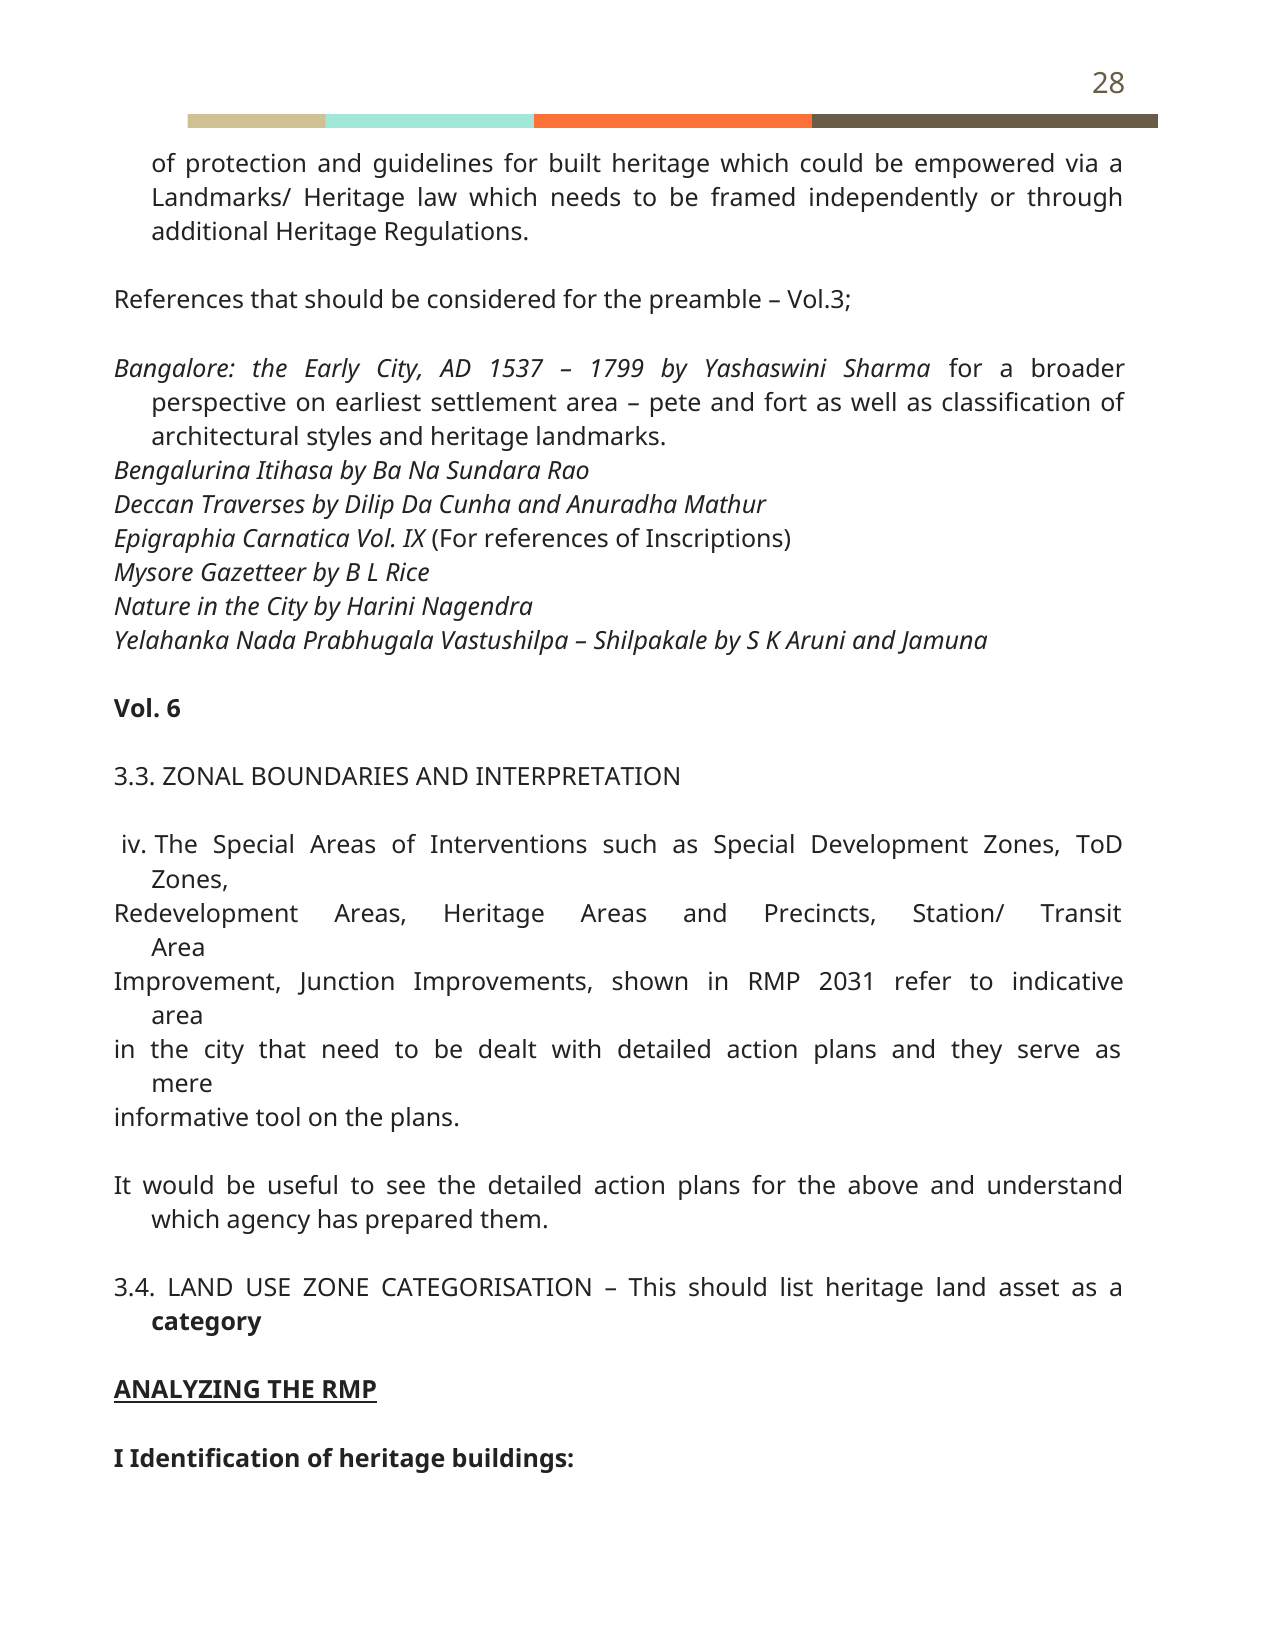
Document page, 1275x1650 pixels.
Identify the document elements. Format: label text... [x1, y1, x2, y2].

text Bangalore: the Early City, AD 1537 – 1799 by Yashaswini Sharma for a broader perspective on earliest settlement area – pete and fort as well as classification of architectural styles and heritage landmarks. [113, 350, 1125, 452]
text 3.3. ZONAL BOUNDARIES AND INTERPRETATION [113, 759, 1125, 793]
text Nature in the City by Harini Nagendra [113, 589, 1125, 623]
text Yelahanka Nada Prabhugala Vastushilpa – Shilpakale by S K Aruni and Jamuna [113, 623, 1125, 657]
text Redevelopment Areas, Heritage Areas and Precincts, Station/ Transit Area [113, 895, 1125, 963]
text Bengalurina Itihasa by Ba Na Sundara Rao [113, 452, 1125, 487]
text ANALYZING THE RMP [113, 1372, 1125, 1406]
text informative tool on the plans. [113, 1100, 1125, 1134]
text in the city that need to be dealt with detailed action plans and they serve as mere [113, 1032, 1125, 1100]
text References that should be considered for the preamble – Vol.3; [113, 282, 1125, 316]
text It would be useful to see the detailed action plans for the above and understand which agency has prepared them. [113, 1168, 1125, 1236]
text iv. The Special Areas of Interventions such as Special Development Zones, ToD Zones, [113, 827, 1125, 895]
text of protection and guidelines for built heritage which could be empowered via a Landmarks/ Heritage law which needs to be framed independently or through additional Heritage Regulations. [113, 146, 1125, 248]
text Epigraphia Carnatica Vol. IX (For references of Inscriptions) [113, 521, 1125, 555]
text Mysore Gazetteer by B L Rice [113, 555, 1125, 589]
text Improvement, Junction Improvements, shown in RMP 2031 refer to indicative area [113, 963, 1125, 1032]
picture [187, 114, 1158, 128]
text I Identification of heritage buildings: [113, 1440, 1125, 1474]
text Vol. 6 [113, 691, 1125, 725]
text 3.4. LAND USE ZONE CATEGORISATION – This should list heritage land asset as a category [113, 1270, 1125, 1338]
text Deccan Traverses by Dilip Da Cunha and Anuradha Mathur [113, 487, 1125, 521]
